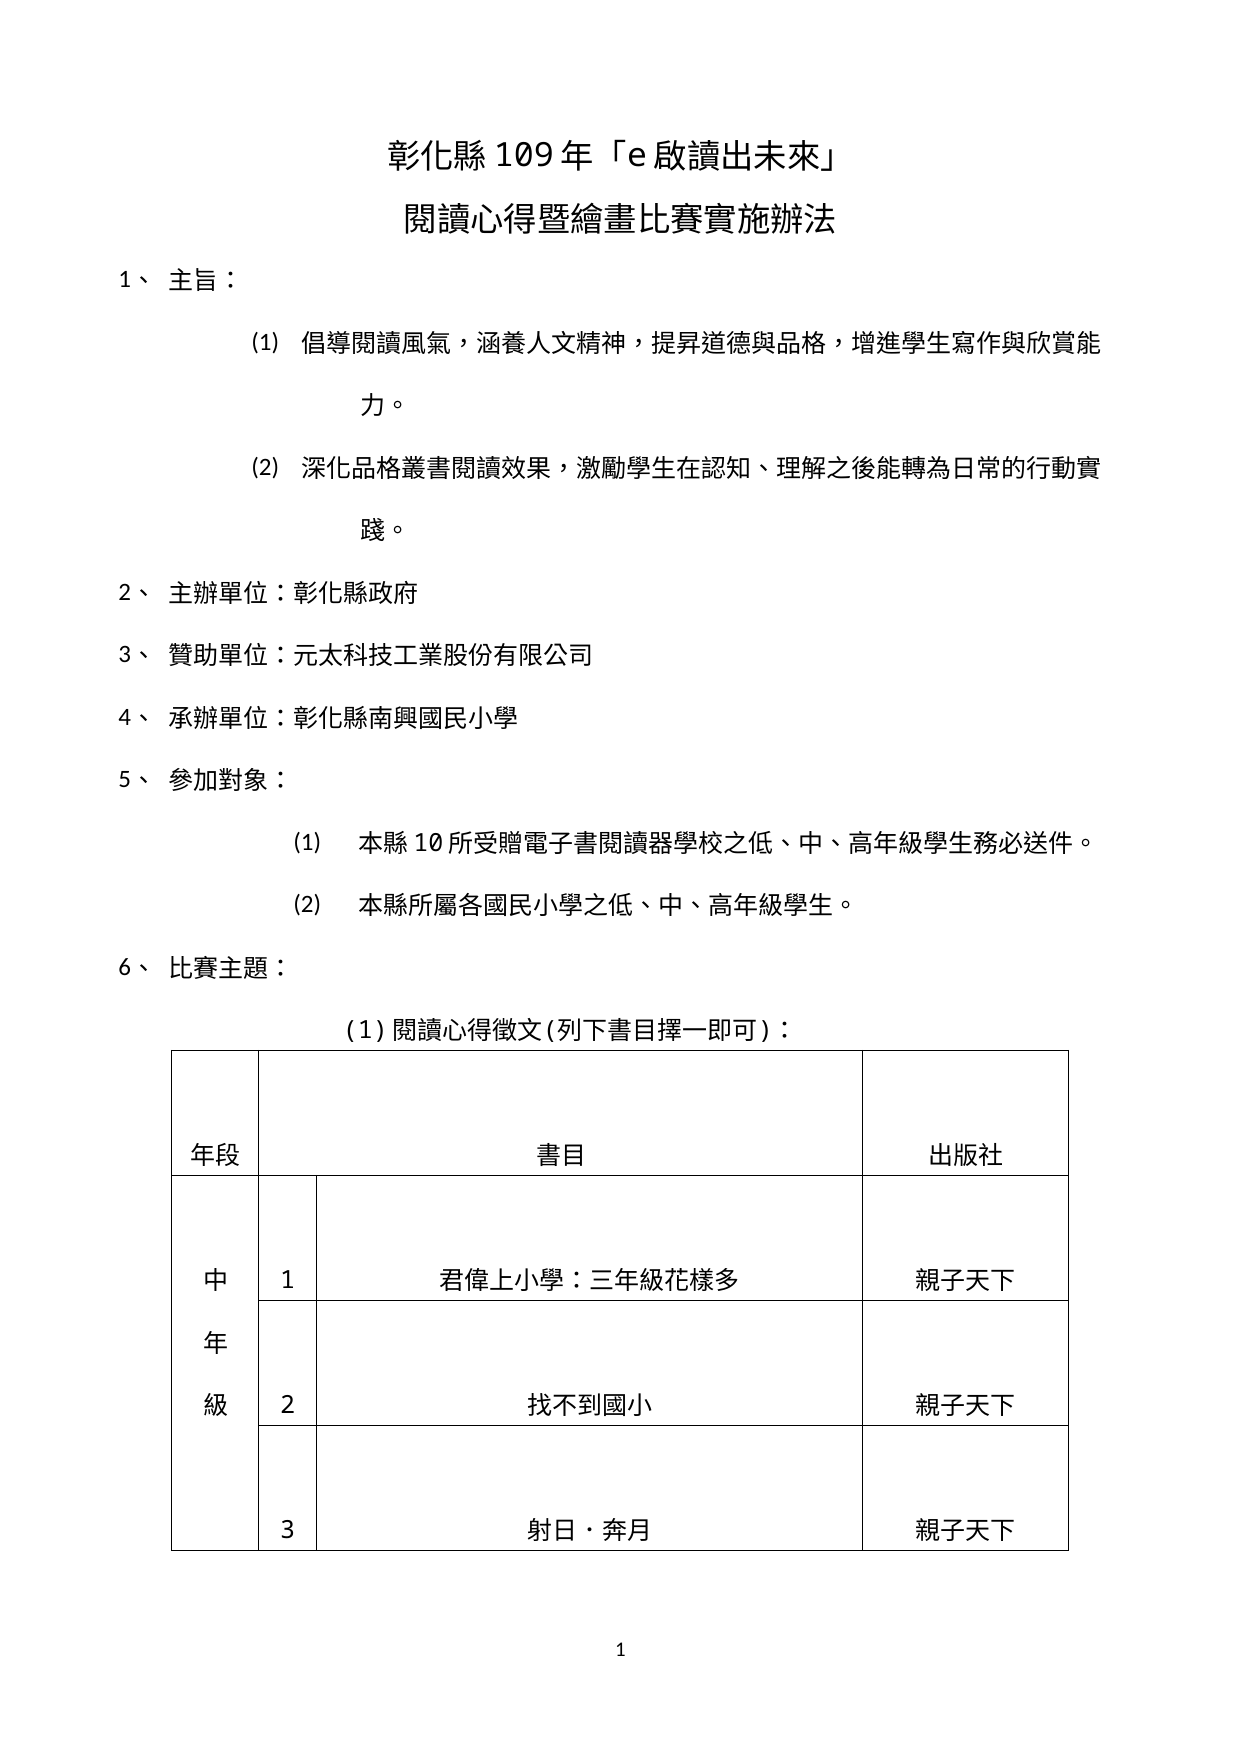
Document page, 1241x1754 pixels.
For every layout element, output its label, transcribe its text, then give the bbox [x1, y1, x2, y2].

table_cell 2 [259, 1301, 316, 1425]
text 彰化縣109年「e啟讀出未來」 [118, 112, 1122, 175]
list 主辦單位：彰化縣政府 [118, 550, 1122, 612]
list 本縣所屬各國民小學之低、中、高年級學生。 [293, 862, 1122, 925]
table_cell 3 [259, 1426, 316, 1550]
list 本縣10所受贈電子書閱讀器學校之低、中、高年級學生務必送件。 [293, 800, 1122, 862]
list 主旨： [118, 237, 1122, 300]
list 深化品格叢書閱讀效果，激勵學生在認知、理解之後能轉為日常的行動實踐。 [251, 425, 1122, 550]
table_cell 射日．奔月 [317, 1426, 862, 1550]
table_cell 找不到國小 [317, 1301, 862, 1425]
table_cell 親子天下 [863, 1301, 1068, 1425]
table_header 書目 [259, 1051, 862, 1175]
list 比賽主題： [118, 925, 1122, 987]
list 倡導閱讀風氣，涵養人文精神，提昇道德與品格，增進學生寫作與欣賞能力。 [251, 300, 1122, 425]
table_cell 親子天下 [863, 1176, 1068, 1300]
list 贊助單位：元太科技工業股份有限公司 [118, 612, 1122, 675]
table_cell 君偉上小學：三年級花樣多 [317, 1176, 862, 1300]
table_header 出版社 [863, 1051, 1068, 1175]
table_cell 親子天下 [863, 1426, 1068, 1550]
list 承辦單位：彰化縣南興國民小學 [118, 675, 1122, 737]
table_cell 1 [259, 1176, 316, 1300]
text 閱讀心得暨繪畫比賽實施辦法 [118, 175, 1122, 237]
table_cell 中 年 級 [172, 1176, 258, 1550]
table_header 年段 [172, 1051, 258, 1175]
list 閱讀心得徵文(列下書目擇一即可)： [343, 987, 1122, 1050]
list 參加對象： [118, 737, 1122, 800]
